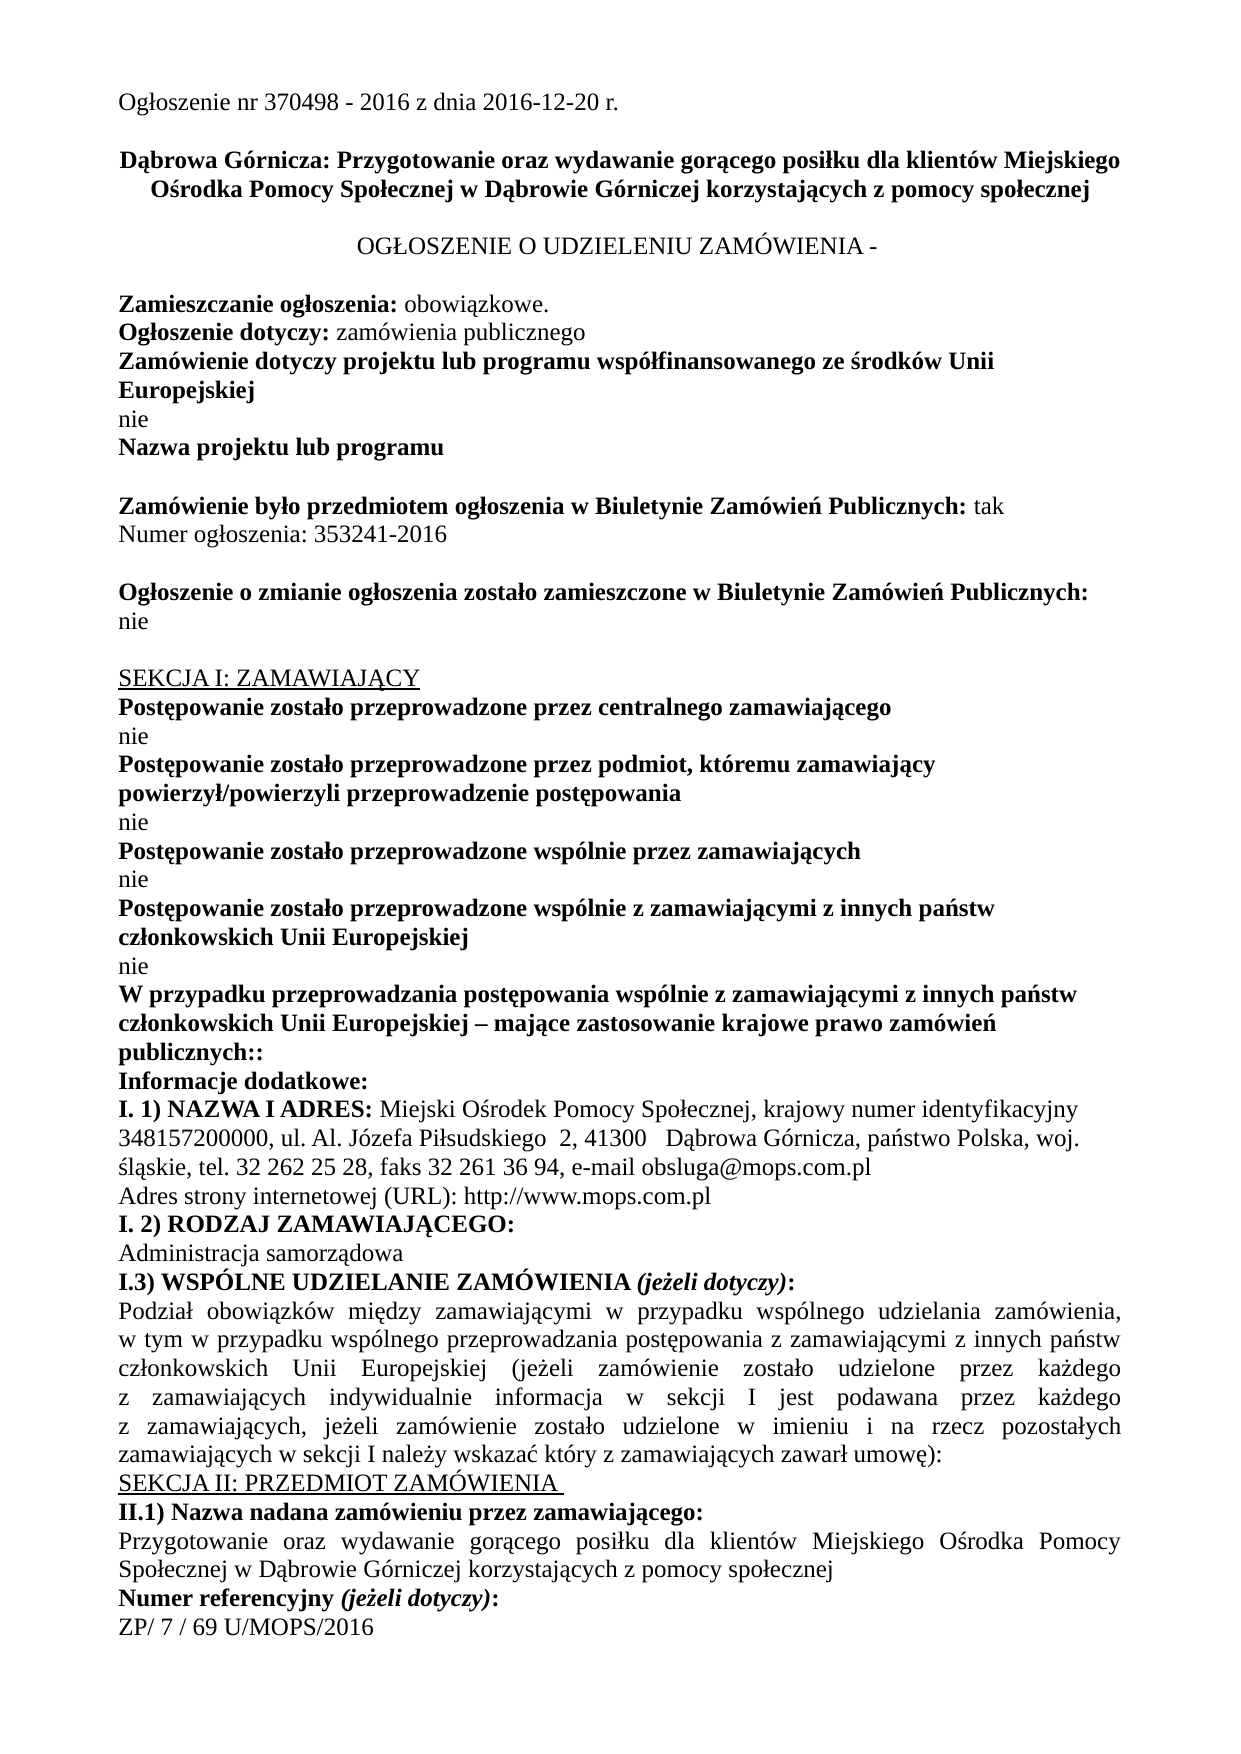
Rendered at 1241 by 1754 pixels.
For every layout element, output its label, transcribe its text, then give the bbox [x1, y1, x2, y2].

text Zamieszczanie ogłoszenia: obowiązkowe. [118, 289, 1122, 317]
text Zamówienie było przedmiotem ogłoszenia w Biuletynie Zamówień Publicznych: tak Numer ogłoszenia: 353241-2016 [118, 491, 1122, 548]
text Administracja samorządowa [118, 1238, 1122, 1267]
text Postępowanie zostało przeprowadzone przez podmiot, któremu zamawiający powierzył/powierzyli przeprowadzenie postępowania [118, 749, 1122, 807]
text W przypadku przeprowadzania postępowania wspólnie z zamawiającymi z innych państw członkowskich Unii Europejskiej – mające zastosowanie krajowe prawo zamówień publicznych:: Informacje dodatkowe: [118, 979, 1122, 1094]
text I. 2) RODZAJ ZAMAWIAJĄCEGO: [118, 1209, 1122, 1238]
text I.3) WSPÓLNE UDZIELANIE ZAMÓWIENIA (jeżeli dotyczy): [118, 1267, 1122, 1296]
text Ogłoszenie o zmianie ogłoszenia zostało zamieszczone w Biuletynie Zamówień Publicznych: nie [118, 577, 1122, 634]
text Numer referencyjny (jeżeli dotyczy): [118, 1583, 1122, 1612]
text Postępowanie zostało przeprowadzone wspólnie przez zamawiających [118, 836, 1122, 864]
text nie [118, 864, 1122, 893]
text Zamówienie dotyczy projektu lub programu współfinansowanego ze środków Unii Europejskiej [118, 346, 1122, 404]
text SEKCJA I: ZAMAWIAJĄCY [118, 663, 1122, 692]
text I. 1) NAZWA I ADRES: Miejski Ośrodek Pomocy Społecznej, krajowy numer identyfikacyjny 348157200000, ul. Al. Józefa Piłsudskiego 2, 41300 Dąbrowa Górnicza, państwo Polska, woj. śląskie, tel. 32 262 25 28, faks 32 261 36 94, e-mail obsluga@mops.com.pl Adres strony internetowej (URL): http://www.mops.com.pl [118, 1094, 1122, 1209]
text nie [118, 721, 1122, 749]
text Nazwa projektu lub programu [118, 432, 1122, 461]
text Ogłoszenie dotyczy: zamówienia publicznego [118, 317, 1122, 346]
text Ogłoszenie nr 370498 - 2016 z dnia 2016-12-20 r. [118, 87, 1122, 116]
text Przygotowanie oraz wydawanie gorącego posiłku dla klientów Miejskiego Ośrodka Pomocy Społecznej w Dąbrowie Górniczej korzystających z pomocy społecznej [118, 1526, 1122, 1583]
text Postępowanie zostało przeprowadzone wspólnie z zamawiającymi z innych państw członkowskich Unii Europejskiej [118, 893, 1122, 951]
text SEKCJA II: PRZEDMIOT ZAMÓWIENIA [118, 1468, 1122, 1497]
text nie [118, 807, 1122, 836]
text II.1) Nazwa nadana zamówieniu przez zamawiającego: [118, 1497, 1122, 1526]
text nie [118, 951, 1122, 979]
text OGŁOSZENIE O UDZIELENIU ZAMÓWIENIA - [118, 202, 1122, 260]
text Dąbrowa Górnicza: Przygotowanie oraz wydawanie gorącego posiłku dla klientów Miejskiego Ośrodka Pomocy Społecznej w Dąbrowie Górniczej korzystających z pomocy społecznej [118, 145, 1122, 202]
text Podział obowiązków między zamawiającymi w przypadku wspólnego udzielania zamówienia, w tym w przypadku wspólnego przeprowadzania postępowania z zamawiającymi z innych państw członkowskich Unii Europejskiej (jeżeli zamówienie zostało udzielone przez każdego z zamawiających indywidualnie informacja w sekcji I jest podawana przez każdego z zamawiających, jeżeli zamówienie zostało udzielone w imieniu i na rzecz pozostałych zamawiających w sekcji I należy wskazać który z zamawiających zawarł umowę): [118, 1296, 1122, 1468]
text Postępowanie zostało przeprowadzone przez centralnego zamawiającego [118, 692, 1122, 721]
text ZP/ 7 / 69 U/MOPS/2016 [118, 1612, 1122, 1641]
text nie [118, 404, 1122, 432]
